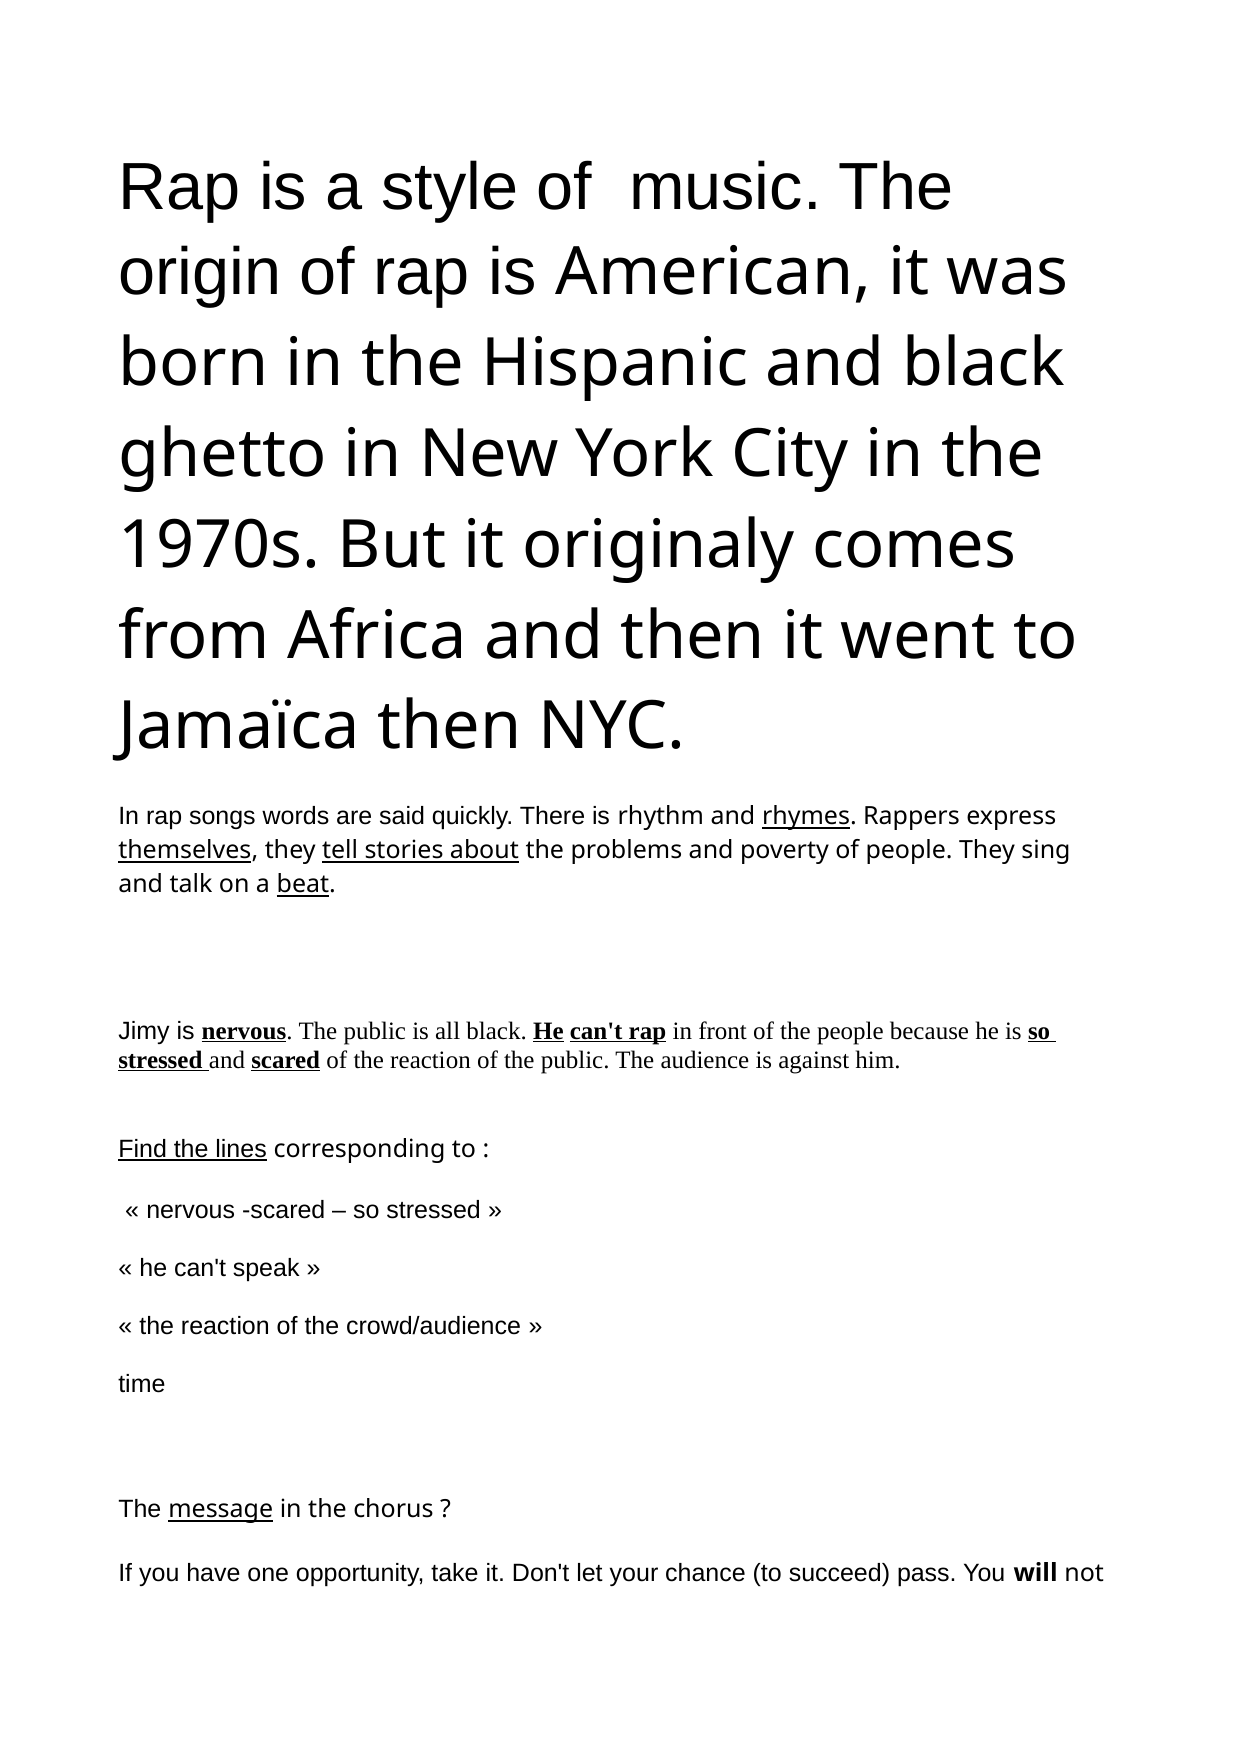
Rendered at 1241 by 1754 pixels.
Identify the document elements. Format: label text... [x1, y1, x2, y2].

text If you have one opportunity, take it. Don't let your chance (to succeed) pass. You will not [118, 1554, 1122, 1589]
text « he can't speak » [118, 1253, 1122, 1282]
text Find the lines corresponding to : [118, 1131, 1122, 1165]
text « nervous -scared – so stressed » [118, 1194, 1122, 1223]
text time [118, 1369, 1122, 1398]
text Rap is a style of music. The origin of rap is American, it was born in the Hispanic and black ghetto in New York City in the 1970s. But it originaly comes from Africa and then it went to Jamaïca then NYC. [118, 147, 1122, 768]
text « the reaction of the crowd/audience » [118, 1311, 1122, 1340]
text In rap songs words are said quickly. There is rhythm and rhymes. Rappers express themselves, they tell stories about the problems and poverty of people. They sing and talk on a beat. [118, 798, 1122, 900]
text Jimy is nervous. The public is all black. He can't rap in front of the people because he is so stressed and scared of the reaction of the public. The audience is against him. [118, 1016, 1122, 1073]
text The message in the chorus ? [118, 1491, 1122, 1525]
